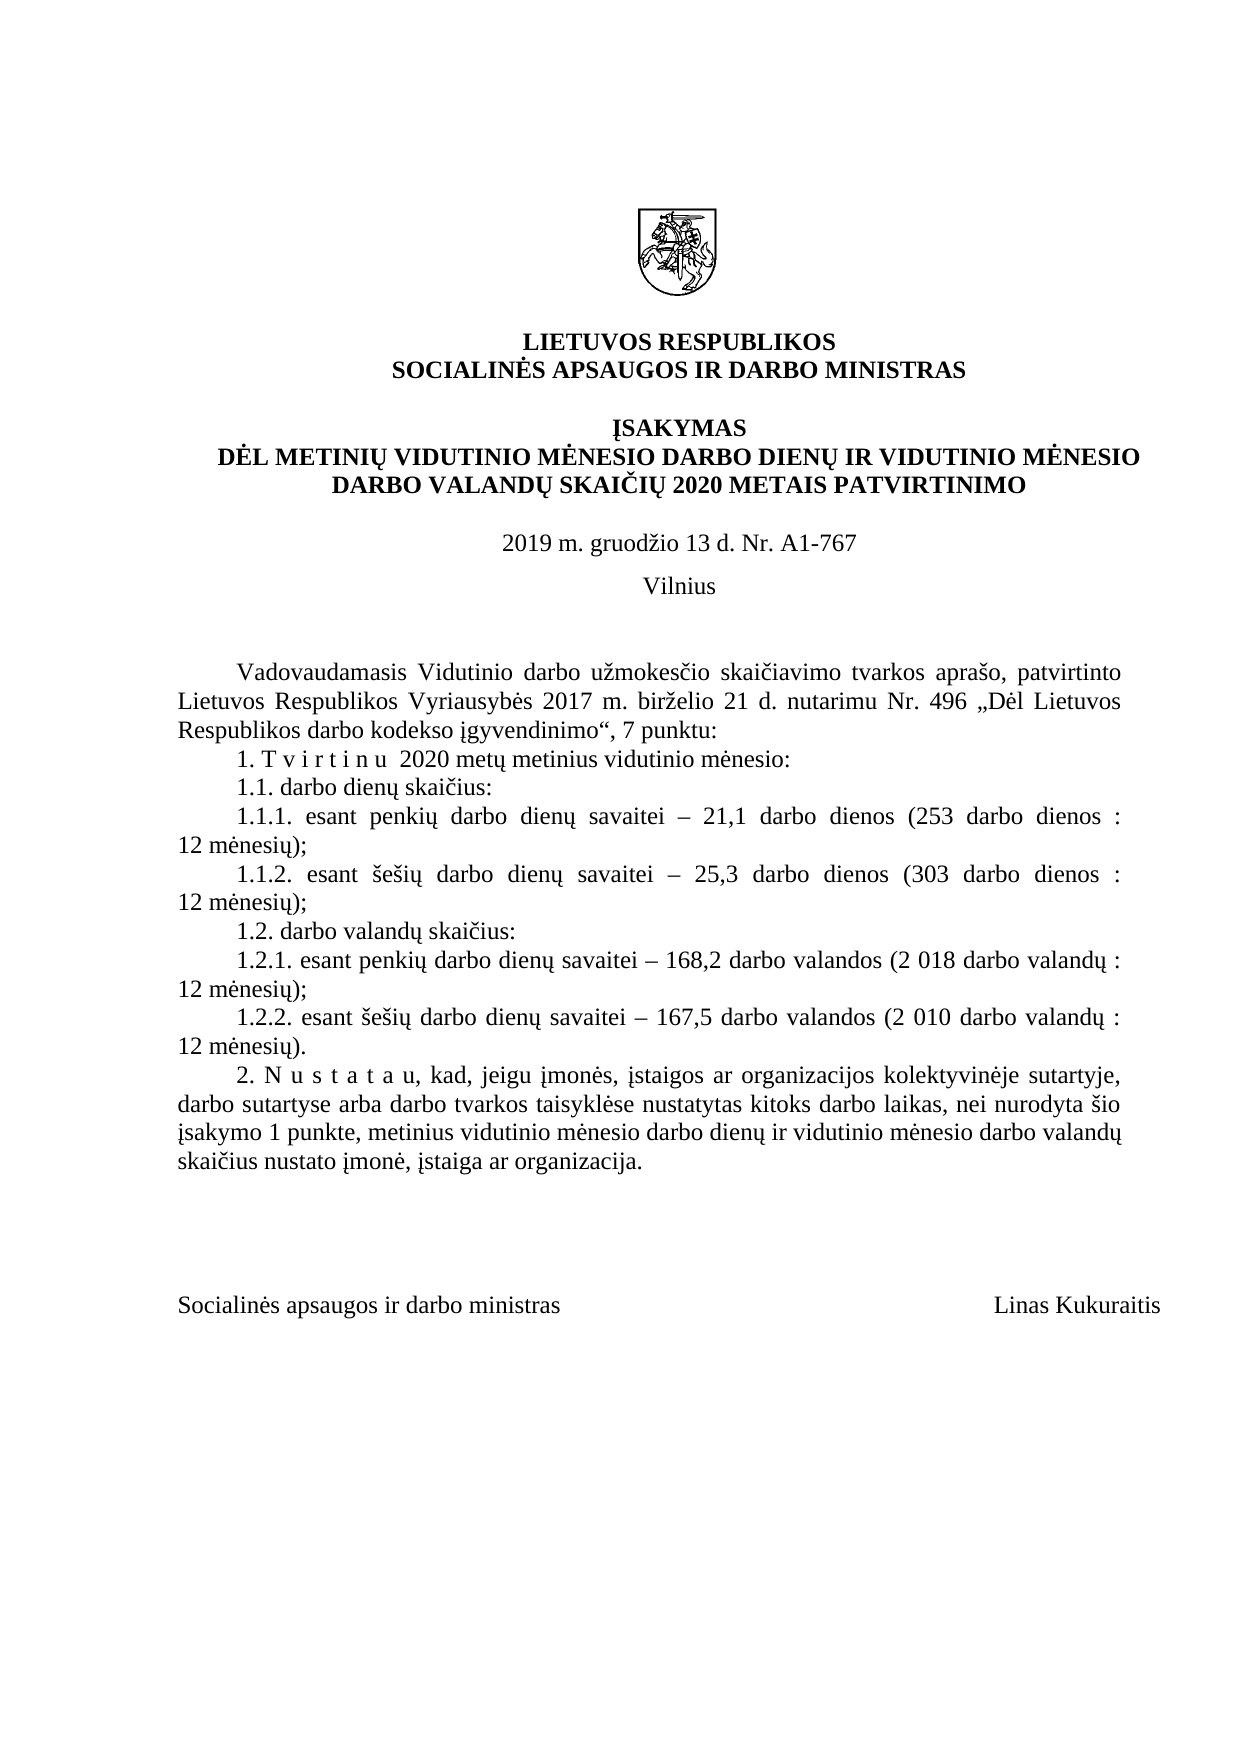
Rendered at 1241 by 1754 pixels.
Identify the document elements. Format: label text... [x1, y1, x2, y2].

text 1.1.2. esant šešių darbo dienų savaitei – 25,3 darbo dienos (303 darbo dienos : 12 mėnesių); [177, 859, 1122, 916]
text LIETUVOS RESPUBLIKOS [177, 327, 1181, 356]
text 1.1.1. esant penkių darbo dienų savaitei – 21,1 darbo dienos (253 darbo dienos : 12 mėnesių); [177, 801, 1122, 859]
text 1.2.2. esant šešių darbo dienų savaitei – 167,5 darbo valandos (2 010 darbo valandų : 12 mėnesių). [177, 1002, 1122, 1060]
text Vilnius [177, 571, 1181, 600]
text ĮSAKYMAS [177, 413, 1181, 442]
text Socialinės apsaugos ir darbo ministras Linas Kukuraitis [177, 1290, 1181, 1319]
text 2019 m. gruodžio 13 d. Nr. A1-767 [177, 528, 1181, 557]
text 1.1. darbo dienų skaičius: [177, 772, 1122, 801]
text DĖL METINIŲ VIDUTINIO MĖNESIO DARBO DIENŲ IR VIDUTINIO MĖNESIO DARBO VALANDŲ SKAIČIŲ 2020 METAIS PATVIRTINIMO [177, 442, 1181, 499]
text 1. T v i r t i n u 2020 metų metinius vidutinio mėnesio: [177, 744, 1122, 772]
text 1.2.1. esant penkių darbo dienų savaitei – 168,2 darbo valandos (2 018 darbo valandų : 12 mėnesių); [177, 945, 1122, 1002]
text 1.2. darbo valandų skaičius: [177, 916, 1122, 945]
text 2. N u s t a t a u, kad, jeigu įmonės, įstaigos ar organizacijos kolektyvinėje sutartyje, darbo sutartyse arba darbo tvarkos taisyklėse nustatytas kitoks darbo laikas, nei nurodyta šio įsakymo 1 punkte, metinius vidutinio mėnesio darbo dienų ir vidutinio mėnesio darbo valandų skaičius nustato įmonė, įstaiga ar organizacija. [177, 1060, 1122, 1175]
text SOCIALINĖS APSAUGOS IR DARBO MINISTRAS [177, 356, 1181, 384]
text Vadovaudamasis Vidutinio darbo užmokesčio skaičiavimo tvarkos aprašo, patvirtinto Lietuvos Respublikos Vyriausybės 2017 m. birželio 21 d. nutarimu Nr. 496 „Dėl Lietuvos Respublikos darbo kodekso įgyvendinimo“, 7 punktu: [177, 657, 1122, 744]
